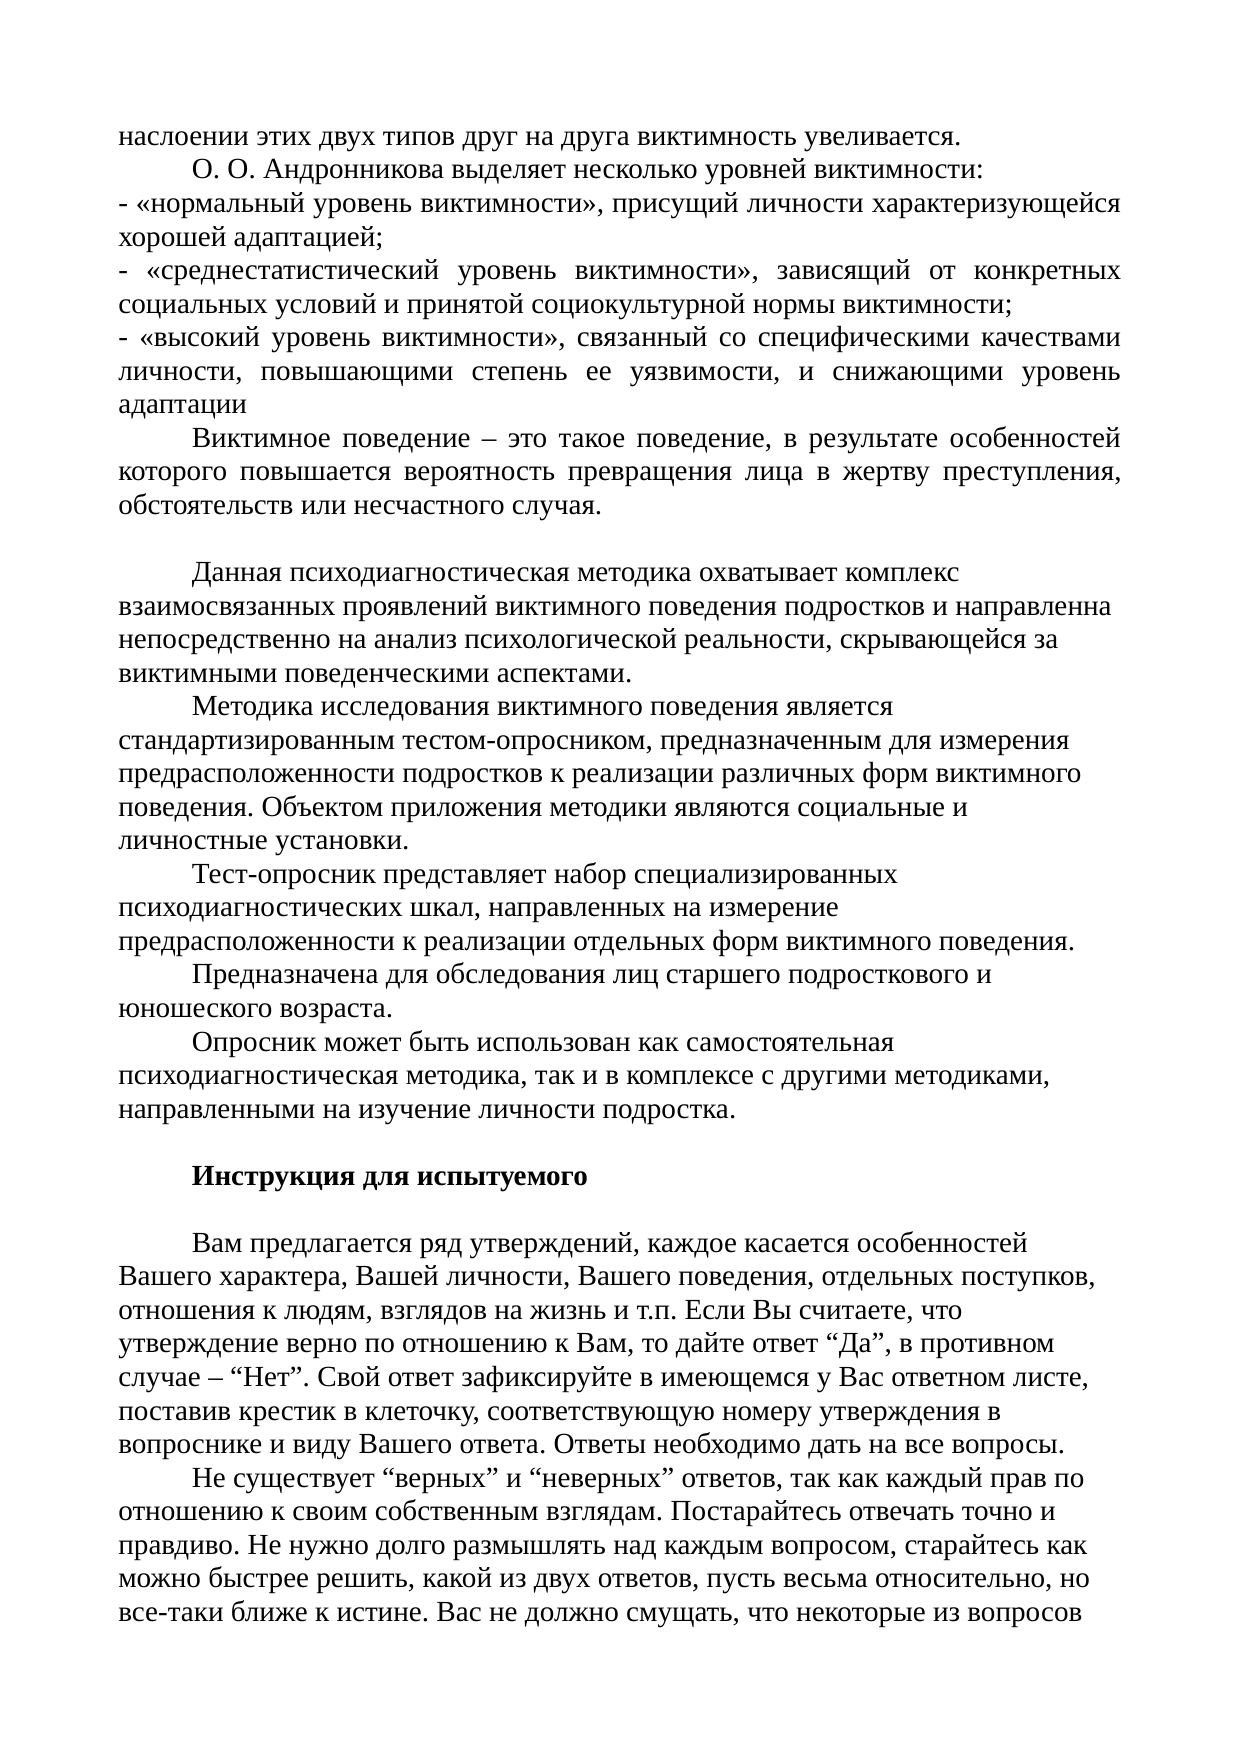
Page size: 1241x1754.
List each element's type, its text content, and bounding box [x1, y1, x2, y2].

text - «высокий уровень виктимности», связанный со специфическими качествами личности, повышающими степень ее уязвимости, и снижающими уровень адаптации [118, 319, 1122, 420]
text О. О. Андронникова выделяет несколько уровней виктимности: [118, 152, 1122, 185]
text Виктимное поведение – это такое поведение, в результате особенностей которого повышается вероятность превращения лица в жертву преступления, обстоятельств или несчастного случая. [118, 420, 1122, 521]
text Тест-опросник представляет набор специализированных психодиагностических шкал, направленных на измерение предрасположенности к реализации отдельных форм виктимного поведения. [118, 856, 1122, 957]
text - «среднестатистический уровень виктимности», зависящий от конкретных социальных условий и принятой социокультурной нормы виктимности; [118, 252, 1122, 319]
text Данная психодиагностическая методика охватывает комплекс взаимосвязанных проявлений виктимного поведения подростков и направленна непосредственно на анализ психологической реальности, скрывающейся за виктимными поведенческими аспектами. Методика исследования виктимного поведения является стандартизированным тестом-опросником, предназначенным для измерения предрасположенности подростков к реализации различных форм виктимного поведения. Объектом приложения методики являются социальные и личностные установки. [118, 554, 1122, 856]
text - «нормальный уровень виктимности», присущий личности характеризующейся хорошей адаптацией; [118, 185, 1122, 252]
text наслоении этих двух типов друг на друга виктимность увеливается. [118, 118, 1122, 152]
text Предназначена для обследования лиц старшего подросткового и юношеского возраста. Опросник может быть использован как самостоятельная психодиагностическая методика, так и в комплексе с другими методиками, направленными на изучение личности подростка. Инструкция для испытуемого Вам предлагается ряд утверждений, каждое касается особенностей Вашего характера, Вашей личности, Вашего поведения, отдельных поступков, отношения к людям, взглядов на жизнь и т.п. Если Вы считаете, что утверждение верно по отношению к Вам, то дайте ответ “Да”, в противном случае – “Нет”. Свой ответ зафиксируйте в имеющемся у Вас ответном листе, поставив крестик в клеточку, соответствующую номеру утверждения в вопроснике и виду Вашего ответа. Ответы необходимо дать на все вопросы. Не существует “верных” и “неверных” ответов, так как каждый прав по отношению к своим собственным взглядам. Постарайтесь отвечать точно и правдиво. Не нужно долго размышлять над каждым вопросом, старайтесь как можно быстрее решить, какой из двух ответов, пусть весьма относительно, но все-таки ближе к истине. Вас не должно смущать, что некоторые из вопросов [118, 957, 1122, 1627]
